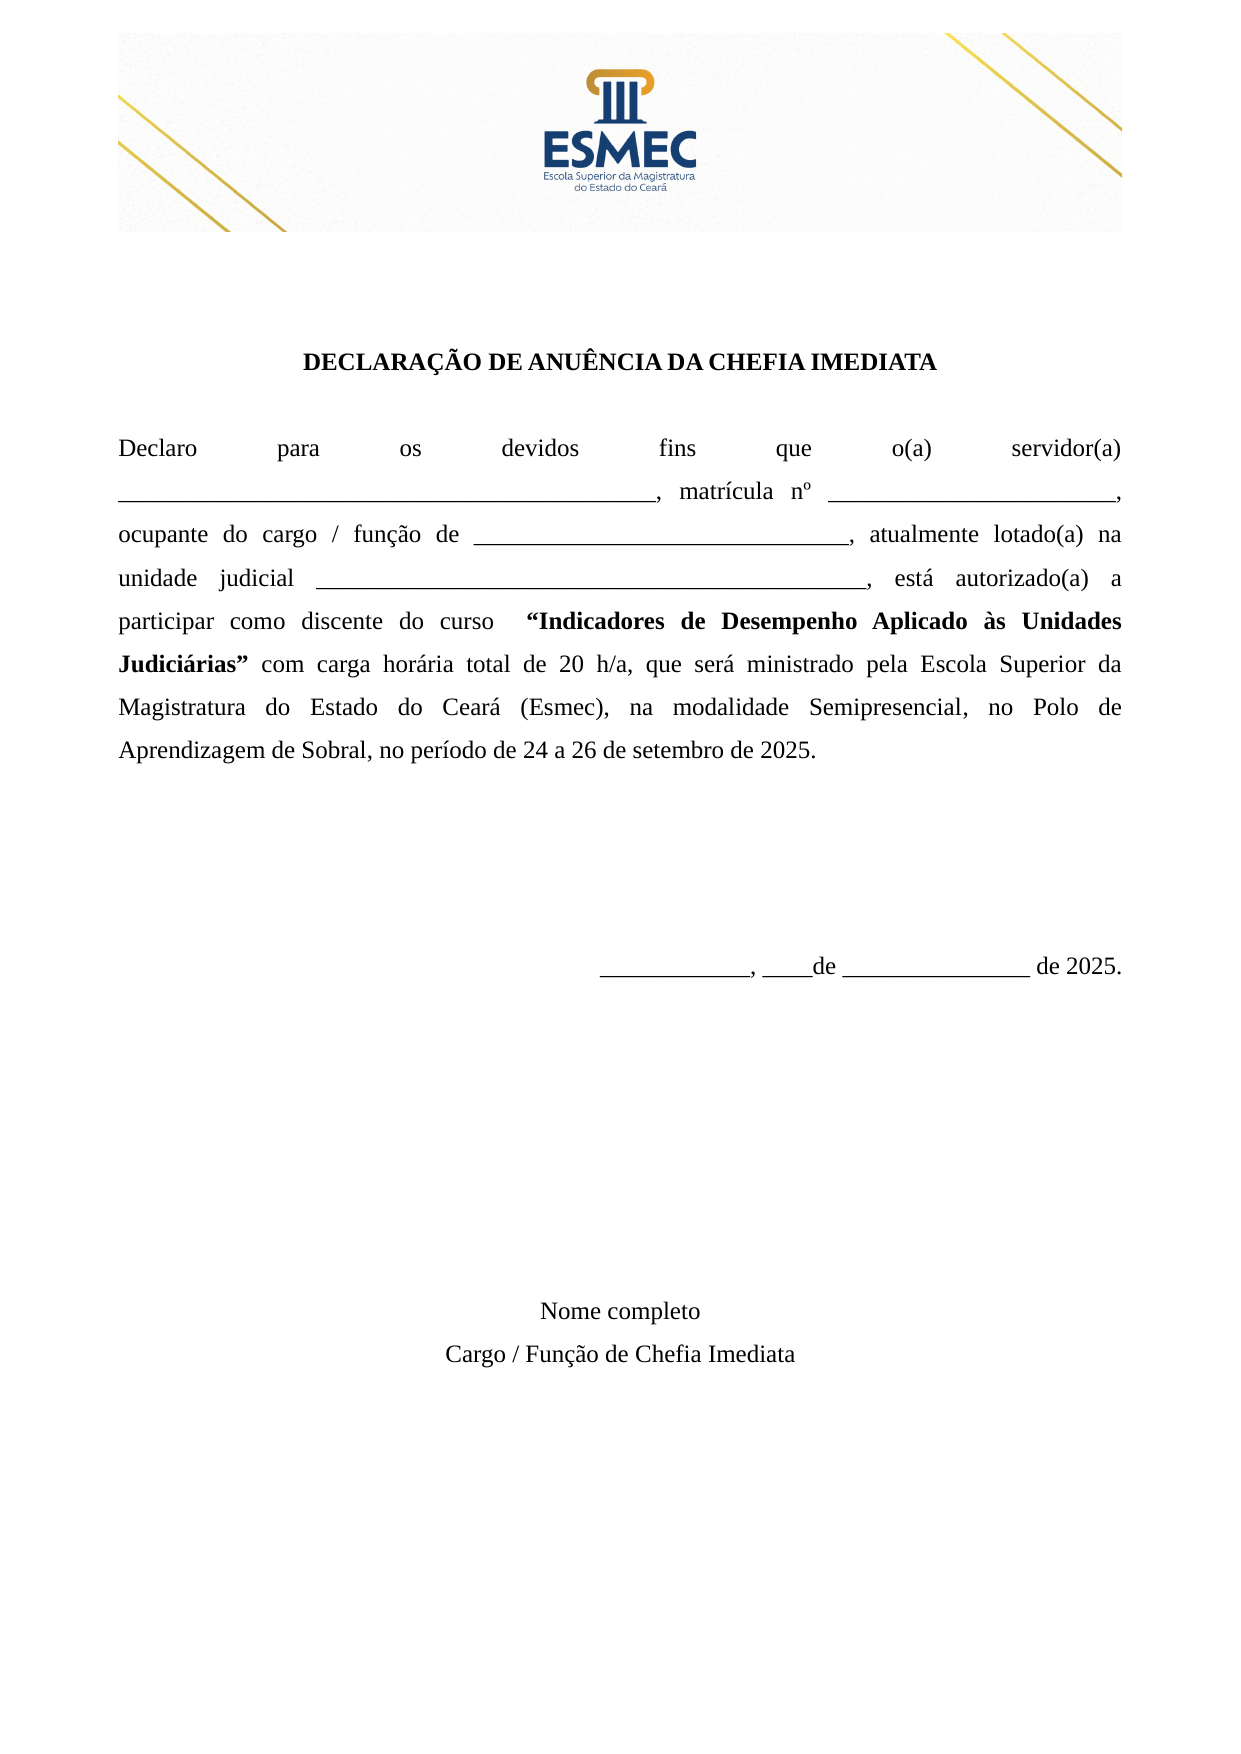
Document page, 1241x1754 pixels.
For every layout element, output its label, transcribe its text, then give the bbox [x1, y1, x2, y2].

text DECLARAÇÃO DE ANUÊNCIA DA CHEFIA IMEDIATA [118, 347, 1122, 376]
text Nome completo [118, 1296, 1122, 1324]
picture [118, 33, 1123, 232]
text ____________, ____de _______________ de 2025. [118, 951, 1122, 979]
text Cargo / Função de Chefia Imediata [118, 1339, 1122, 1368]
text Declaro para os devidos fins que o(a) servidor(a) ___________________________________________, matrícula nº _______________________, ocupante do cargo / função de ______________________________, atualmente lotado(a) na unidade judicial ____________________________________________, está autorizado(a) a participar como discente do curso “Indicadores de Desempenho Aplicado às Unidades Judiciárias” com carga horária total de 20 h/a, que será ministrado pela Escola Superior da Magistratura do Estado do Ceará (Esmec), na modalidade Semipresencial, no Polo de Aprendizagem de Sobral, no período de 24 a 26 de setembro de 2025. [118, 433, 1122, 764]
